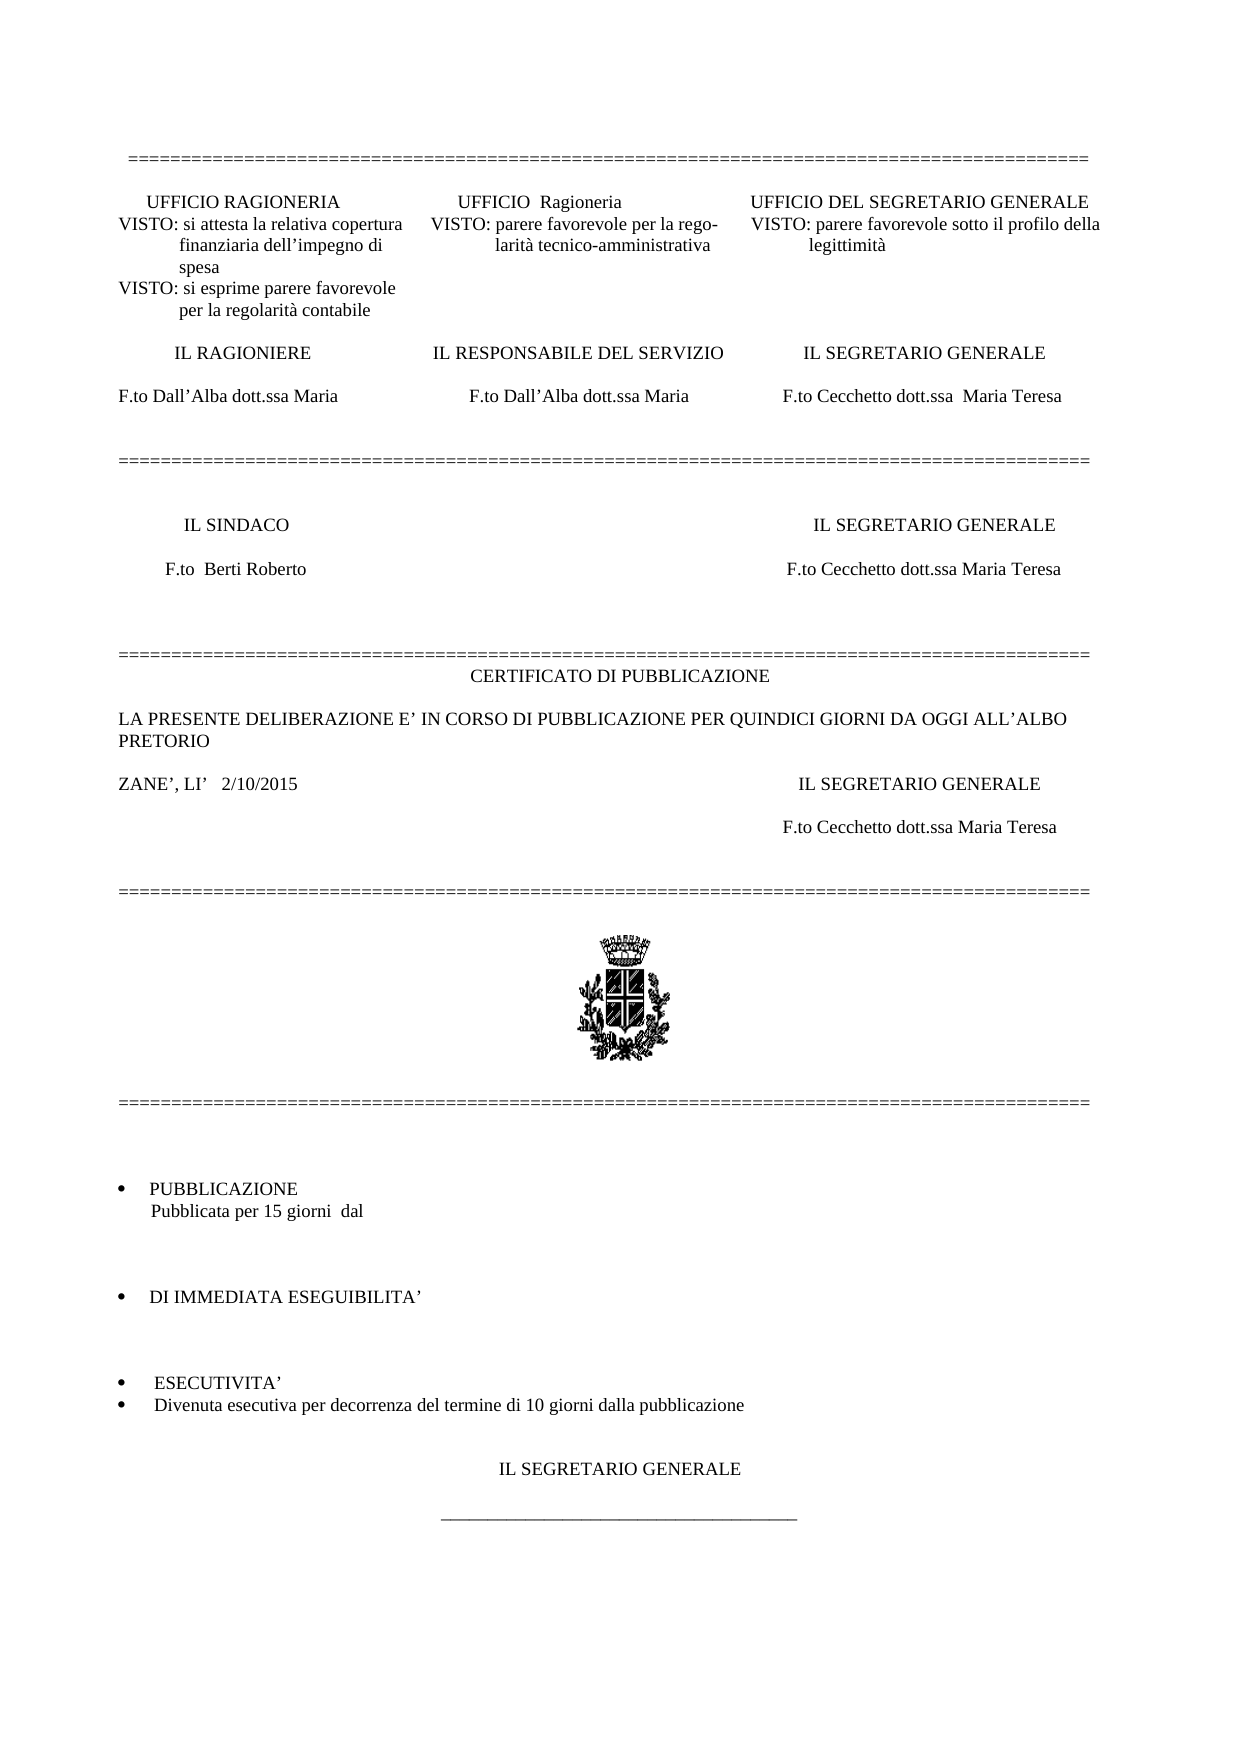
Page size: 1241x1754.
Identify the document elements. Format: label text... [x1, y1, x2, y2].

picture [577, 935, 674, 1062]
text  PUBBLICAZIONE [118, 1178, 1122, 1199]
text CERTIFICATO DI PUBBLICAZIONE [118, 665, 1122, 687]
text IL SINDACO IL SEGRETARIO GENERALE [118, 514, 1122, 536]
text per la regolarità contabile [118, 299, 1122, 320]
text F.to Dall’Alba dott.ssa Maria F.to Dall’Alba dott.ssa Maria F.to Cecchetto dott.ssa Maria Teresa [118, 385, 1122, 406]
text VISTO: si esprime parere favorevole [118, 277, 1122, 299]
text ============================================================================================ [118, 881, 1122, 902]
text spesa [118, 256, 1122, 277]
text finanziaria dell’impegno di larità tecnico-amministrativa legittimità [118, 234, 1122, 256]
text ZANE’, LI’ 2/10/2015 IL SEGRETARIO GENERALE [118, 773, 1122, 794]
text VISTO: si attesta la relativa copertura VISTO: parere favorevole per la rego- VISTO: parere favorevole sotto il profilo della [118, 212, 1122, 234]
text LA PRESENTE DELIBERAZIONE E’ IN CORSO DI PUBBLICAZIONE PER QUINDICI GIORNI DA OGGI ALL’ALBO PRETORIO [118, 708, 1122, 751]
text  Divenuta esecutiva per decorrenza del termine di 10 giorni dalla pubblicazione [118, 1394, 1122, 1415]
text F.to Berti Roberto F.to Cecchetto dott.ssa Maria Teresa [118, 557, 1122, 579]
text IL SEGRETARIO GENERALE [118, 1458, 1122, 1480]
text Pubblicata per 15 giorni dal [118, 1199, 1122, 1221]
text IL RAGIONIERE IL RESPONSABILE DEL SERVIZIO IL SEGRETARIO GENERALE [118, 342, 1122, 363]
text ============================================================================================ [118, 449, 1122, 471]
text ============================================================================================ [118, 644, 1122, 665]
text ______________________________________ [118, 1501, 1122, 1523]
text ============================================================================================ [118, 1092, 1122, 1113]
text  DI IMMEDIATA ESEGUIBILITA’ [118, 1286, 1122, 1307]
text F.to Cecchetto dott.ssa Maria Teresa [118, 816, 1122, 838]
text =========================================================================================== [47, 148, 1122, 169]
text  ESECUTIVITA’ [118, 1372, 1122, 1394]
text UFFICIO RAGIONERIA UFFICIO Ragioneria UFFICIO DEL SEGRETARIO GENERALE [118, 191, 1122, 212]
